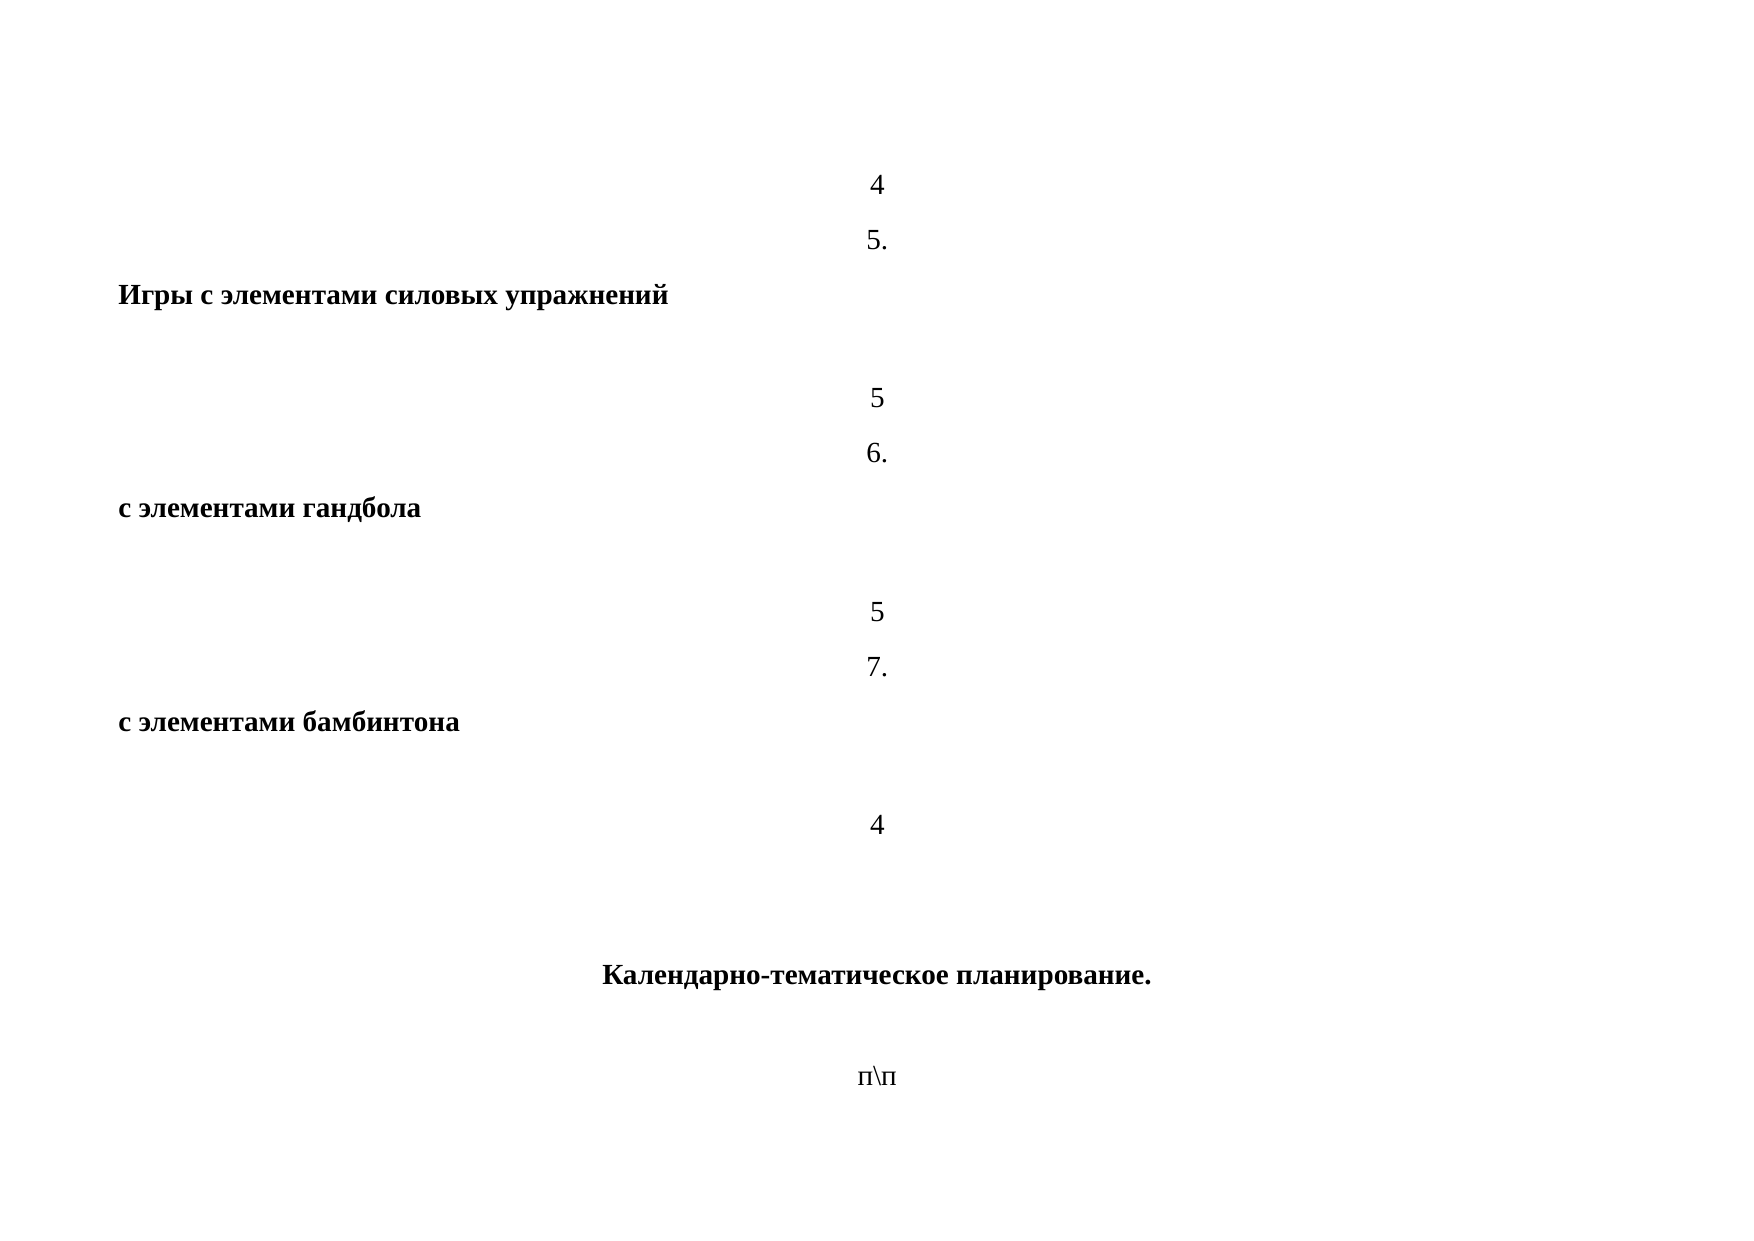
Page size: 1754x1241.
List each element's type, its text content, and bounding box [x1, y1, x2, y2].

text с элементами гандбола [118, 490, 1636, 524]
text 7. [118, 649, 1636, 682]
text Календарно-тематическое планирование. [118, 957, 1636, 991]
text 5. [118, 222, 1636, 256]
text 4 [118, 167, 1636, 201]
text п\п [118, 1058, 1636, 1092]
text Игры с элементами силовых упражнений [118, 277, 1636, 310]
text 5 [118, 594, 1636, 628]
text 6. [118, 435, 1636, 469]
text 5 [118, 381, 1636, 414]
text с элементами бамбинтона [118, 704, 1636, 737]
text 4 [118, 807, 1636, 841]
